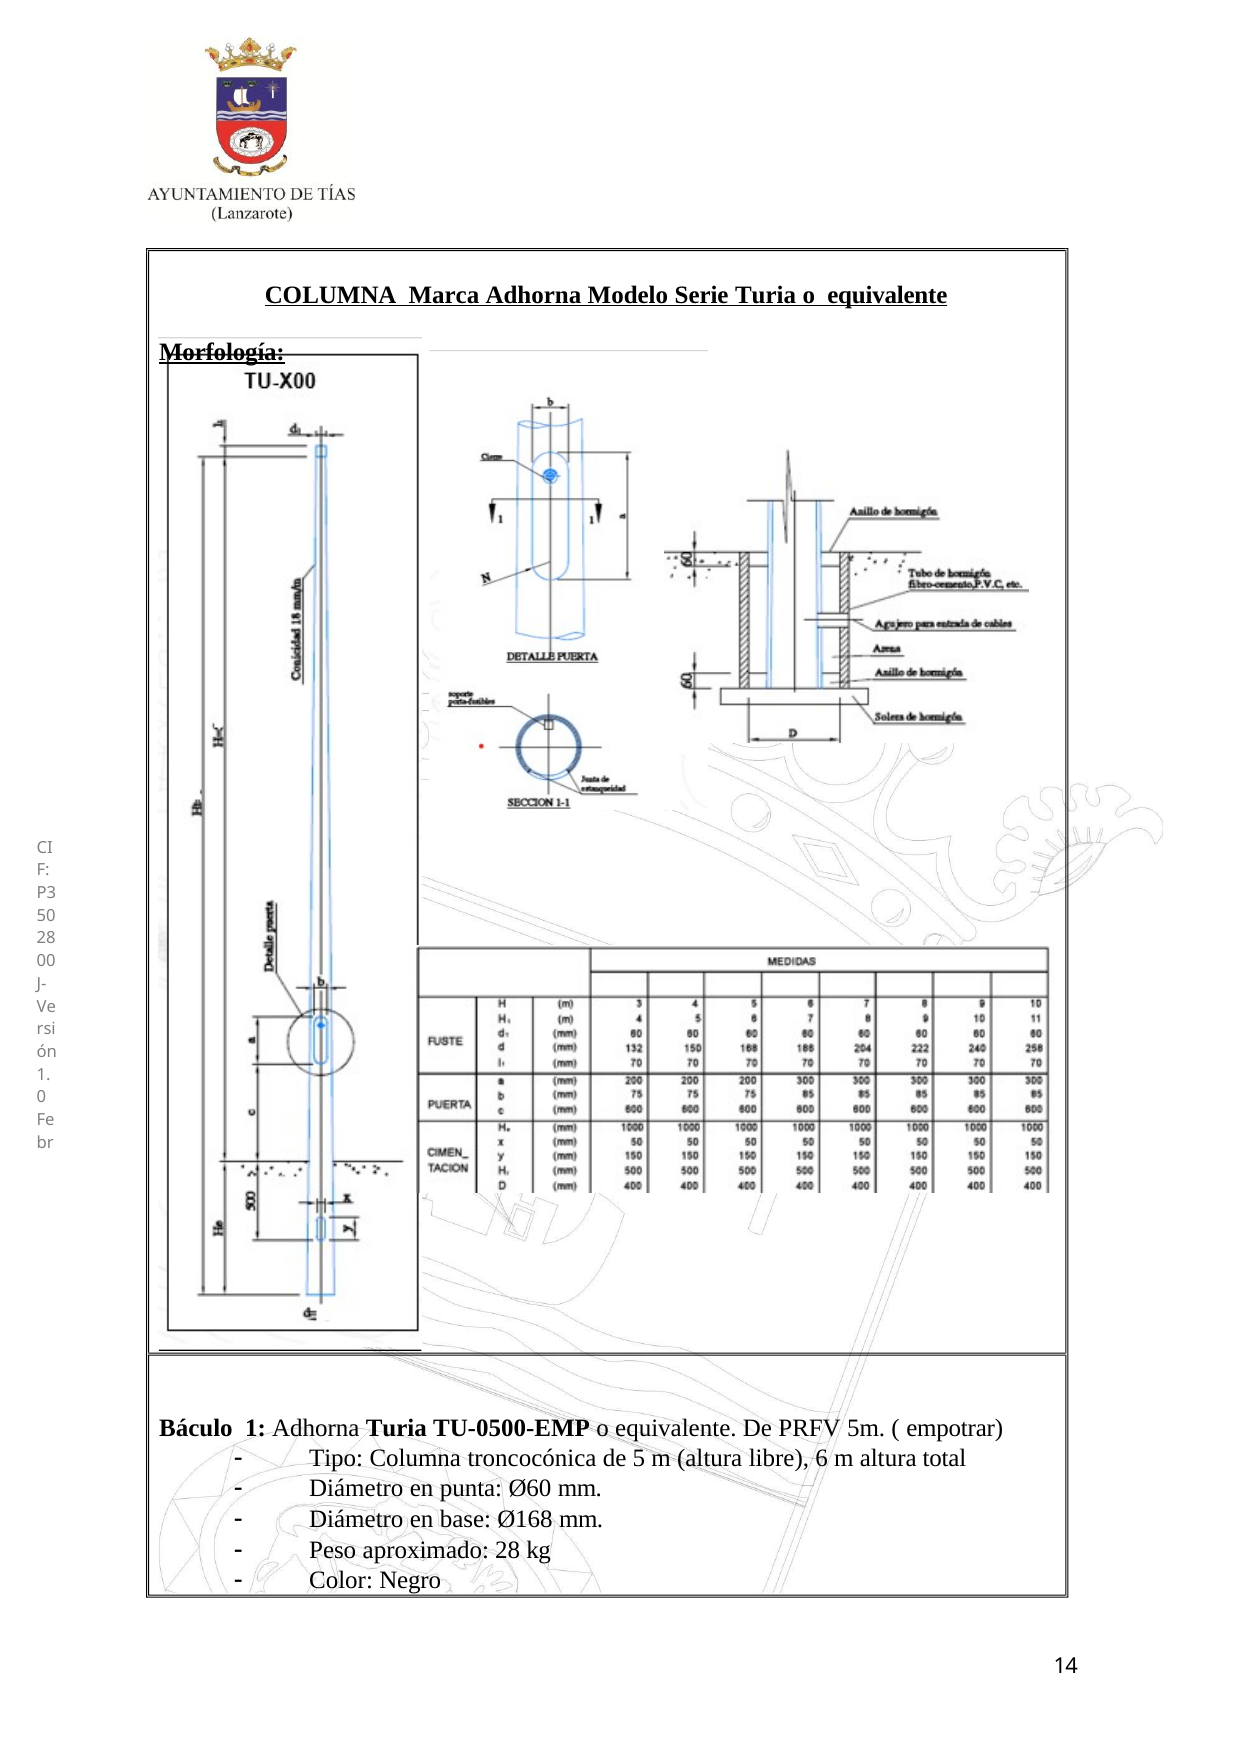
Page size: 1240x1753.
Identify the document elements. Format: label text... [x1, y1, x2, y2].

subtitle Morfología: [1069, 337, 1181, 366]
subtitle COLUMNA Marca Adhorna Modelo Serie Turia o equivalente [264, 280, 1065, 308]
subtitle Morfología: [422, 337, 1065, 366]
list Peso aproximado: 28 kg [1164, 1534, 1181, 1564]
list Color: Negro [1069, 1564, 1181, 1595]
subtitle [1069, 280, 1181, 308]
text CIF: P3502800J-Versión 1.0 Febrero-2009 [36, 835, 57, 1154]
list Diámetro en punta: Ø60 mm. [1164, 1472, 1181, 1503]
